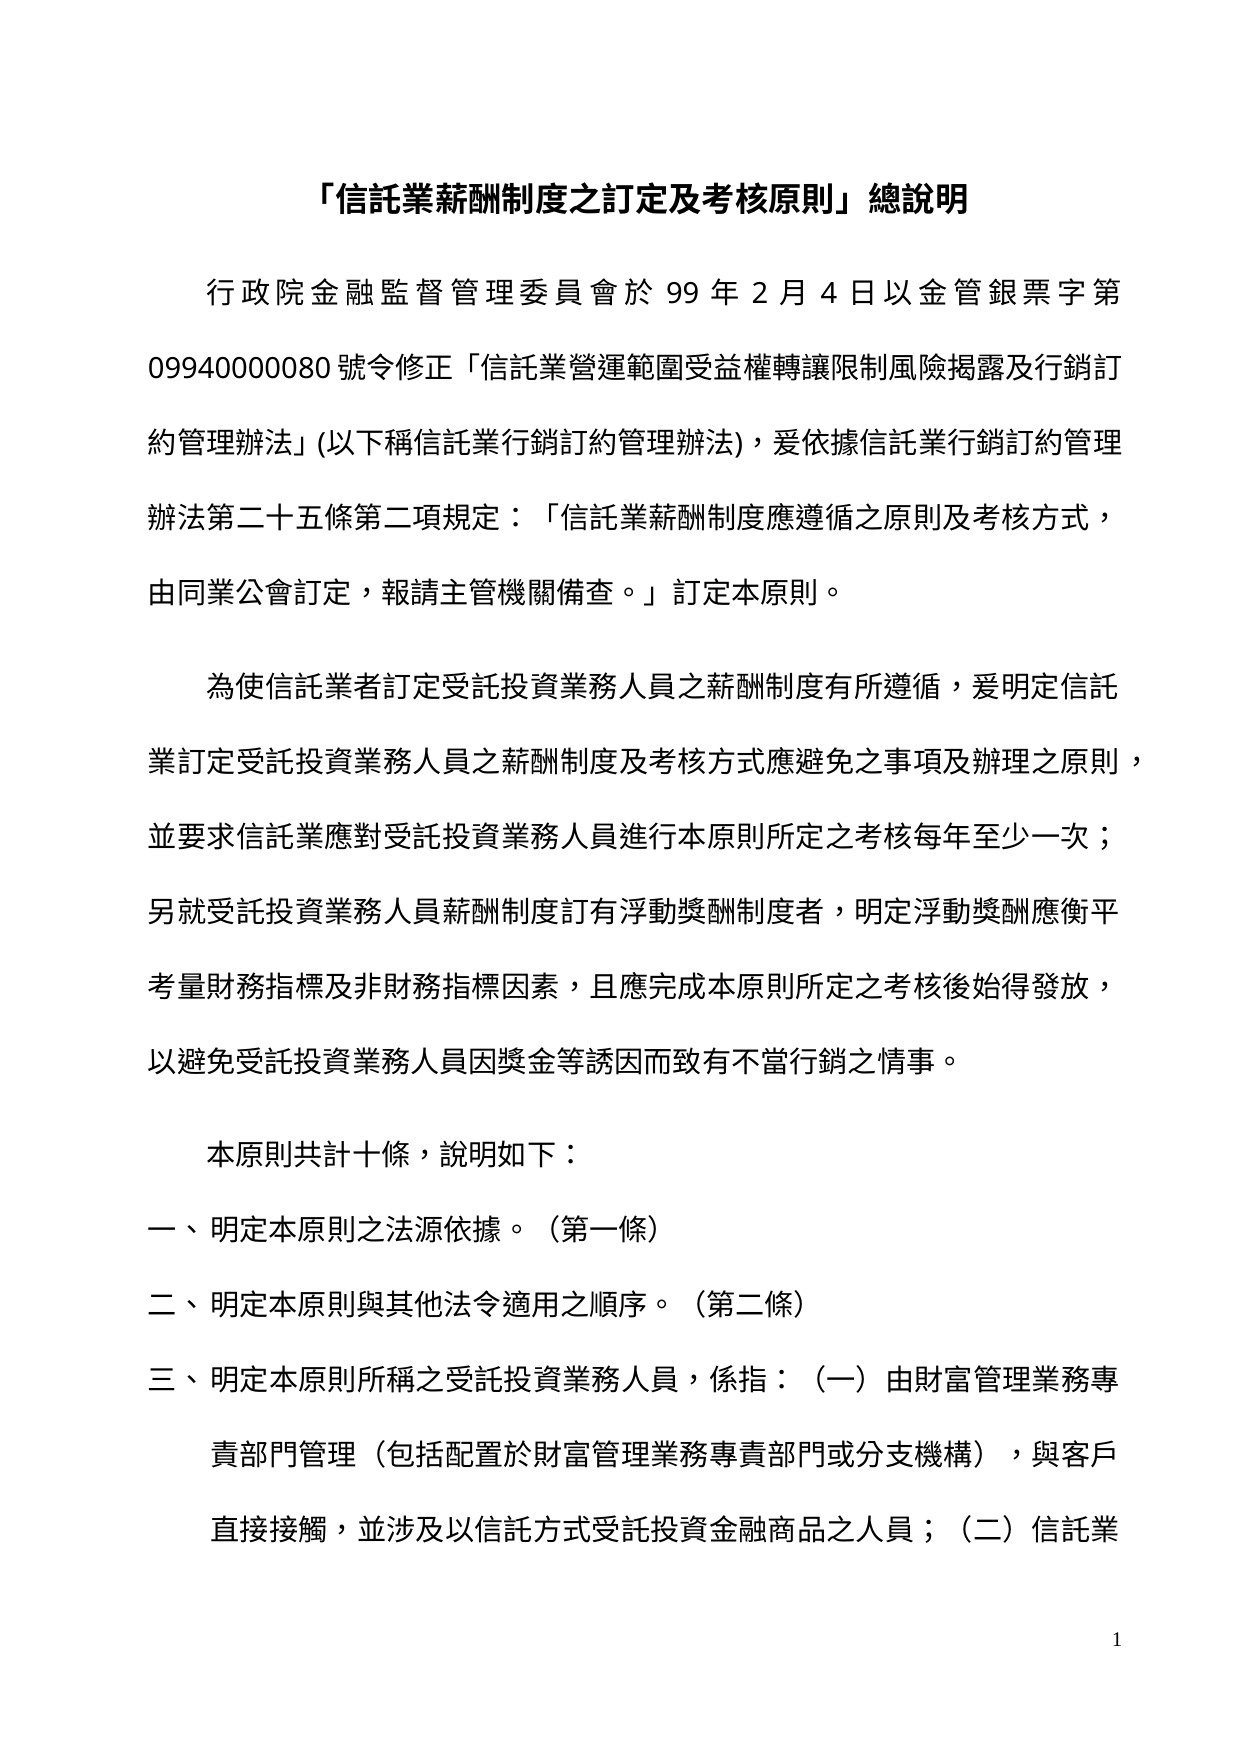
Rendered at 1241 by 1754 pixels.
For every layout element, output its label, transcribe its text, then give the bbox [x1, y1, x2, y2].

list 明定本原則與其他法令適用之順序。（第二條） [148, 1266, 1122, 1341]
text 為使信託業者訂定受託投資業務人員之薪酬制度有所遵循，爰明定信託業訂定受託投資業務人員之薪酬制度及考核方式應避免之事項及辦理之原則，並要求信託業應對受託投資業務人員進行本原則所定之考核每年至少一次；另就受託投資業務人員薪酬制度訂有浮動獎酬制度者，明定浮動獎酬應衡平考量財務指標及非財務指標因素，且應完成本原則所定之考核後始得發放，以避免受託投資業務人員因獎金等誘因而致有不當行銷之情事。 [148, 647, 1122, 1097]
list 明定本原則之法源依據。（第一條） [148, 1191, 1122, 1266]
text 「信託業薪酬制度之訂定及考核原則」總說明 [148, 159, 1122, 234]
text 行政院金融監督管理委員會於99年2月4日以金管銀票字第09940000080號令修正「信託業營運範圍受益權轉讓限制風險揭露及行銷訂約管理辦法」(以下稱信託業行銷訂約管理辦法)，爰依據信託業行銷訂約管理辦法第二十五條第二項規定：「信託業薪酬制度應遵循之原則及考核方式，由同業公會訂定，報請主管機關備查。」訂定本原則。 [148, 253, 1122, 628]
list 明定本原則所稱之受託投資業務人員，係指：（一）由財富管理業務專責部門管理（包括配置於財富管理業務專責部門或分支機構），與客戶直接接觸，並涉及以信託方式受託投資金融商品之人員；（二）信託業 [148, 1341, 1122, 1566]
text 本原則共計十條，說明如下： [148, 1116, 1122, 1191]
